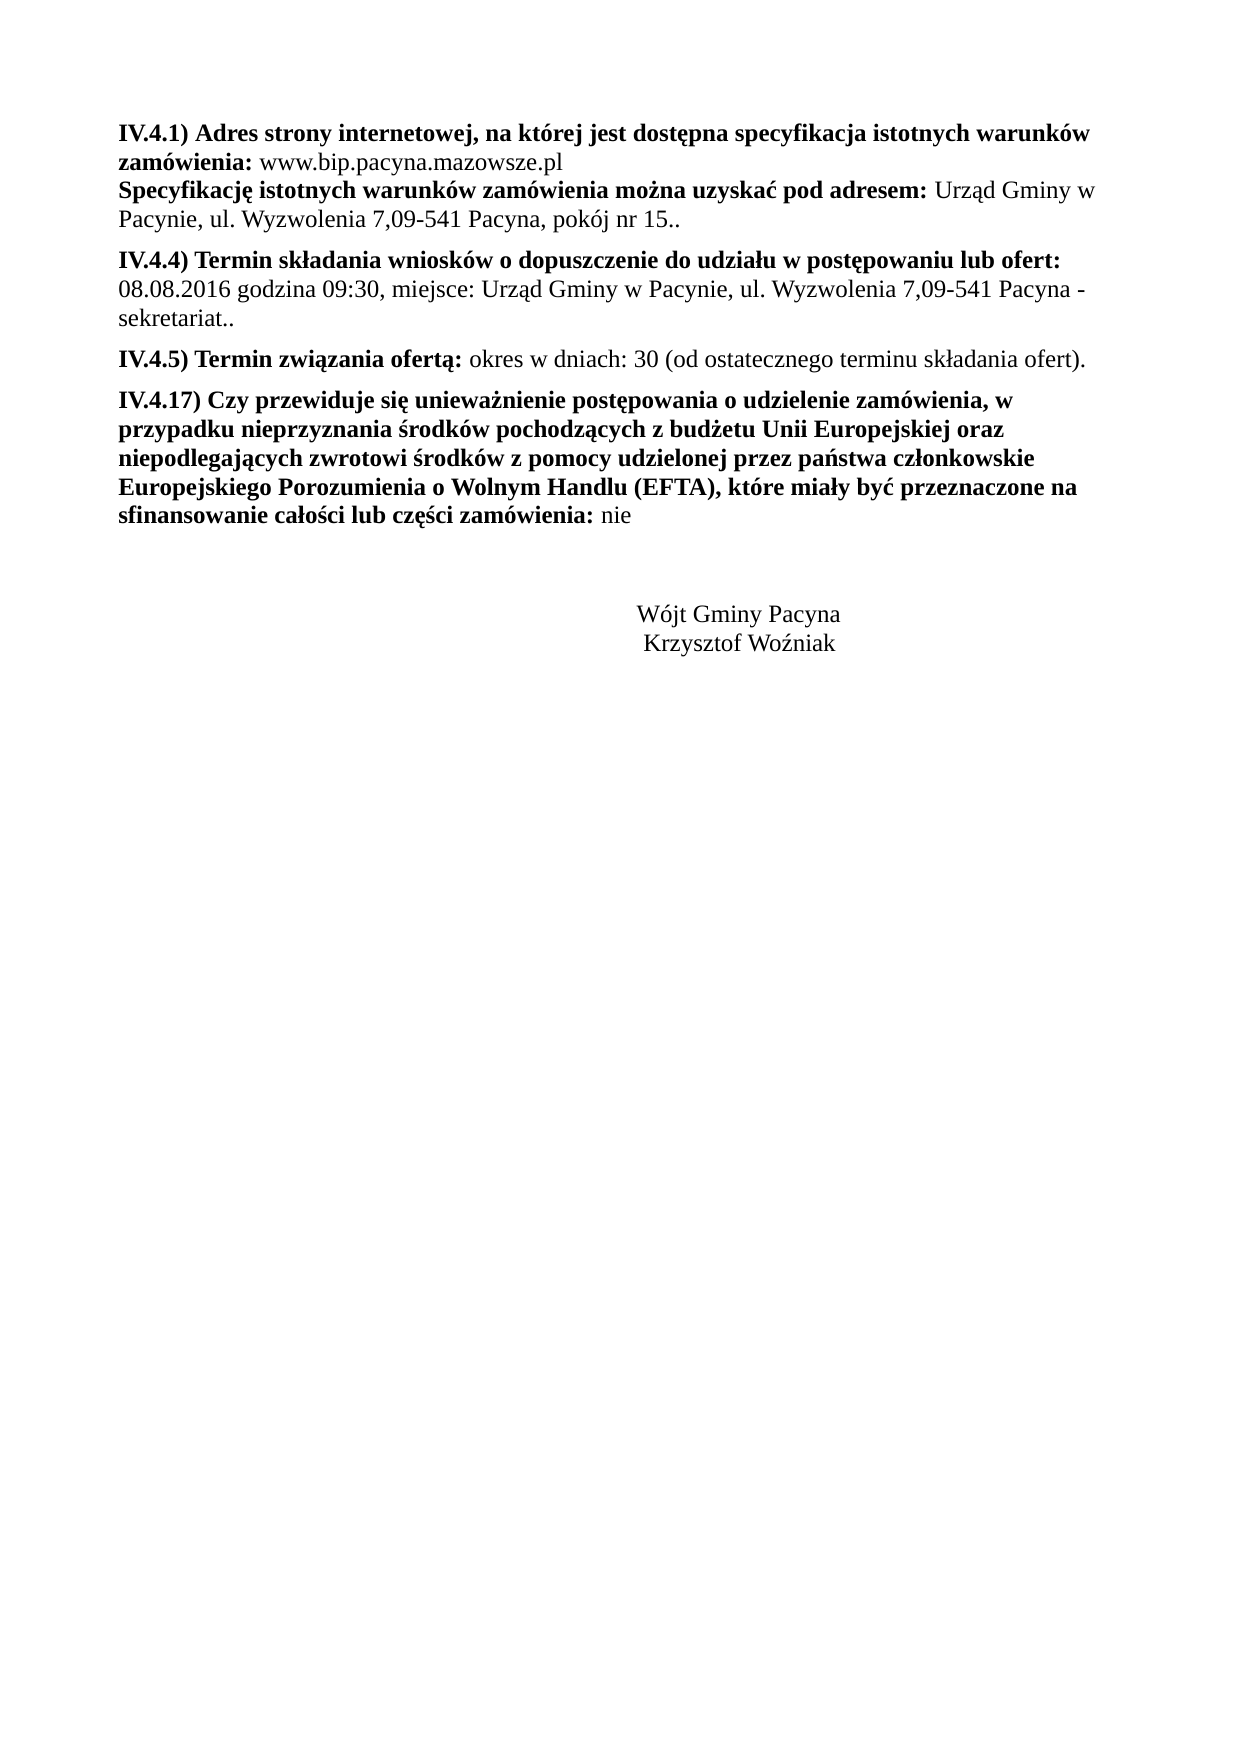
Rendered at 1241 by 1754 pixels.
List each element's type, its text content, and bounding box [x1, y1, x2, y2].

text IV.4.4) Termin składania wniosków o dopuszczenie do udziału w postępowaniu lub ofert: 08.08.2016 godzina 09:30, miejsce: Urząd Gminy w Pacynie, ul. Wyzwolenia 7,09-541 Pacyna - sekretariat.. [118, 246, 1122, 332]
text IV.4.5) Termin związania ofertą: okres w dniach: 30 (od ostatecznego terminu składania ofert). [118, 344, 1122, 373]
text Wójt Gminy Pacyna [118, 571, 1122, 628]
text IV.4.17) Czy przewiduje się unieważnienie postępowania o udzielenie zamówienia, w przypadku nieprzyznania środków pochodzących z budżetu Unii Europejskiej oraz niepodlegających zwrotowi środków z pomocy udzielonej przez państwa członkowskie Europejskiego Porozumienia o Wolnym Handlu (EFTA), które miały być przeznaczone na sfinansowanie całości lub części zamówienia: nie [118, 386, 1122, 529]
text Krzysztof Woźniak [118, 628, 1122, 657]
text IV.4.1) Adres strony internetowej, na której jest dostępna specyfikacja istotnych warunków zamówienia: www.bip.pacyna.mazowsze.pl Specyfikację istotnych warunków zamówienia można uzyskać pod adresem: Urząd Gminy w Pacynie, ul. Wyzwolenia 7,09-541 Pacyna, pokój nr 15.. [118, 118, 1122, 233]
